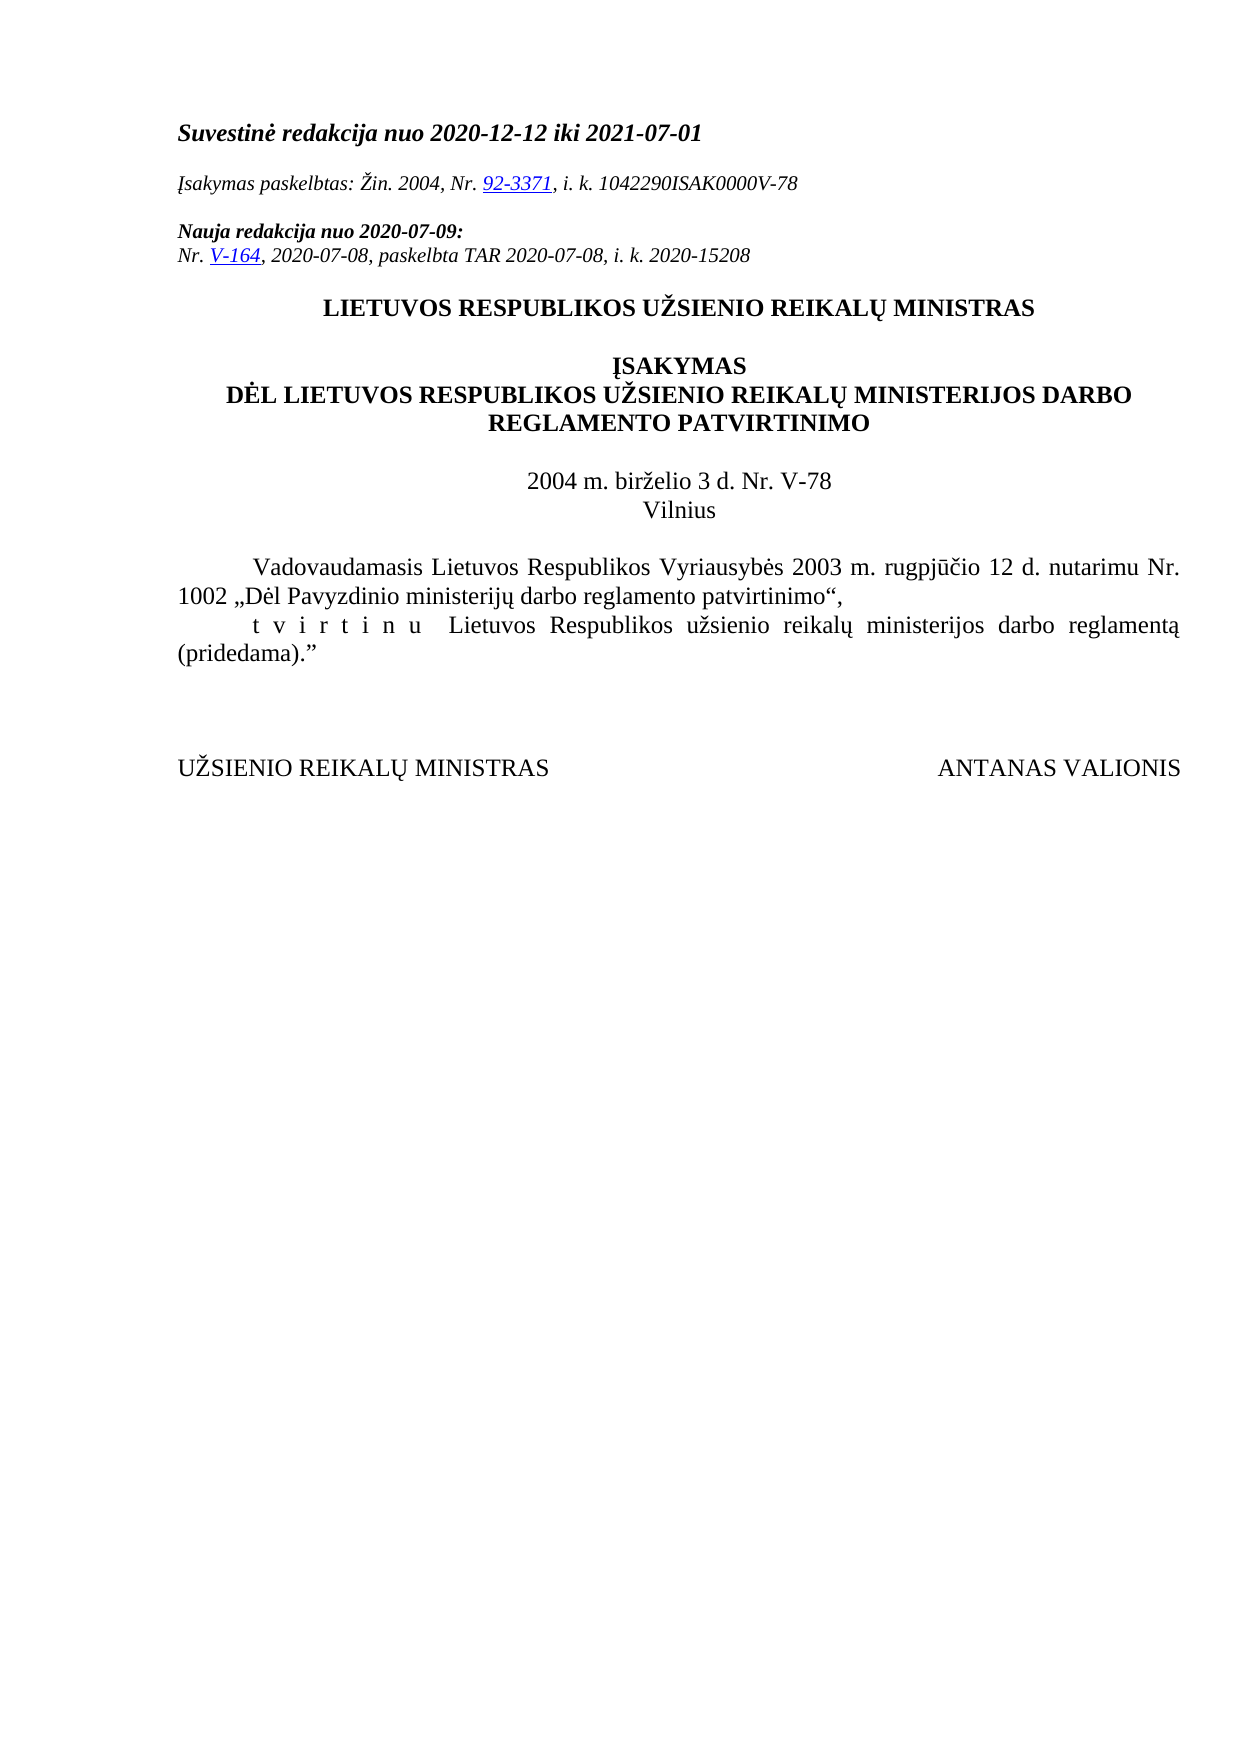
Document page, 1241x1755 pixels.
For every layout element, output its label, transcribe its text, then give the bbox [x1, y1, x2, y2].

text Vadovaudamasis Lietuvos Respublikos Vyriausybės 2003 m. rugpjūčio 12 d. nutarimu Nr. 1002 „Dėl Pavyzdinio ministerijų darbo reglamento patvirtinimo“, [177, 552, 1181, 610]
text Nauja redakcija nuo 2020-07-09: [177, 219, 1181, 243]
text Suvestinė redakcija nuo 2020-12-12 iki 2021-07-01 [177, 118, 1181, 147]
text 2004 m. birželio 3 d. Nr. V-78 [177, 466, 1181, 495]
text Vilnius [177, 495, 1181, 523]
text Nr. V-164, 2020-07-08, paskelbta TAR 2020-07-08, i. k. 2020-15208 [177, 243, 1181, 267]
text ĮSAKYMAS [177, 351, 1181, 380]
text DĖL LIETUVOS RESPUBLIKOS UŽSIENIO REIKALŲ MINISTERIJOS DARBO REGLAMENTO PATVIRTINIMO [177, 380, 1181, 437]
text t v i r t i n u Lietuvos Respublikos užsienio reikalų ministerijos darbo reglamentą (pridedama).” [177, 610, 1181, 667]
text LIETUVOS RESPUBLIKOS UŽSIENIO REIKALŲ MINISTRAS [177, 293, 1181, 322]
text UŽSIENIO REIKALŲ MINISTRAS ANTANAS VALIONIS [177, 753, 1181, 782]
text Įsakymas paskelbtas: Žin. 2004, Nr. 92-3371, i. k. 1042290ISAK0000V-78 [177, 171, 1181, 195]
